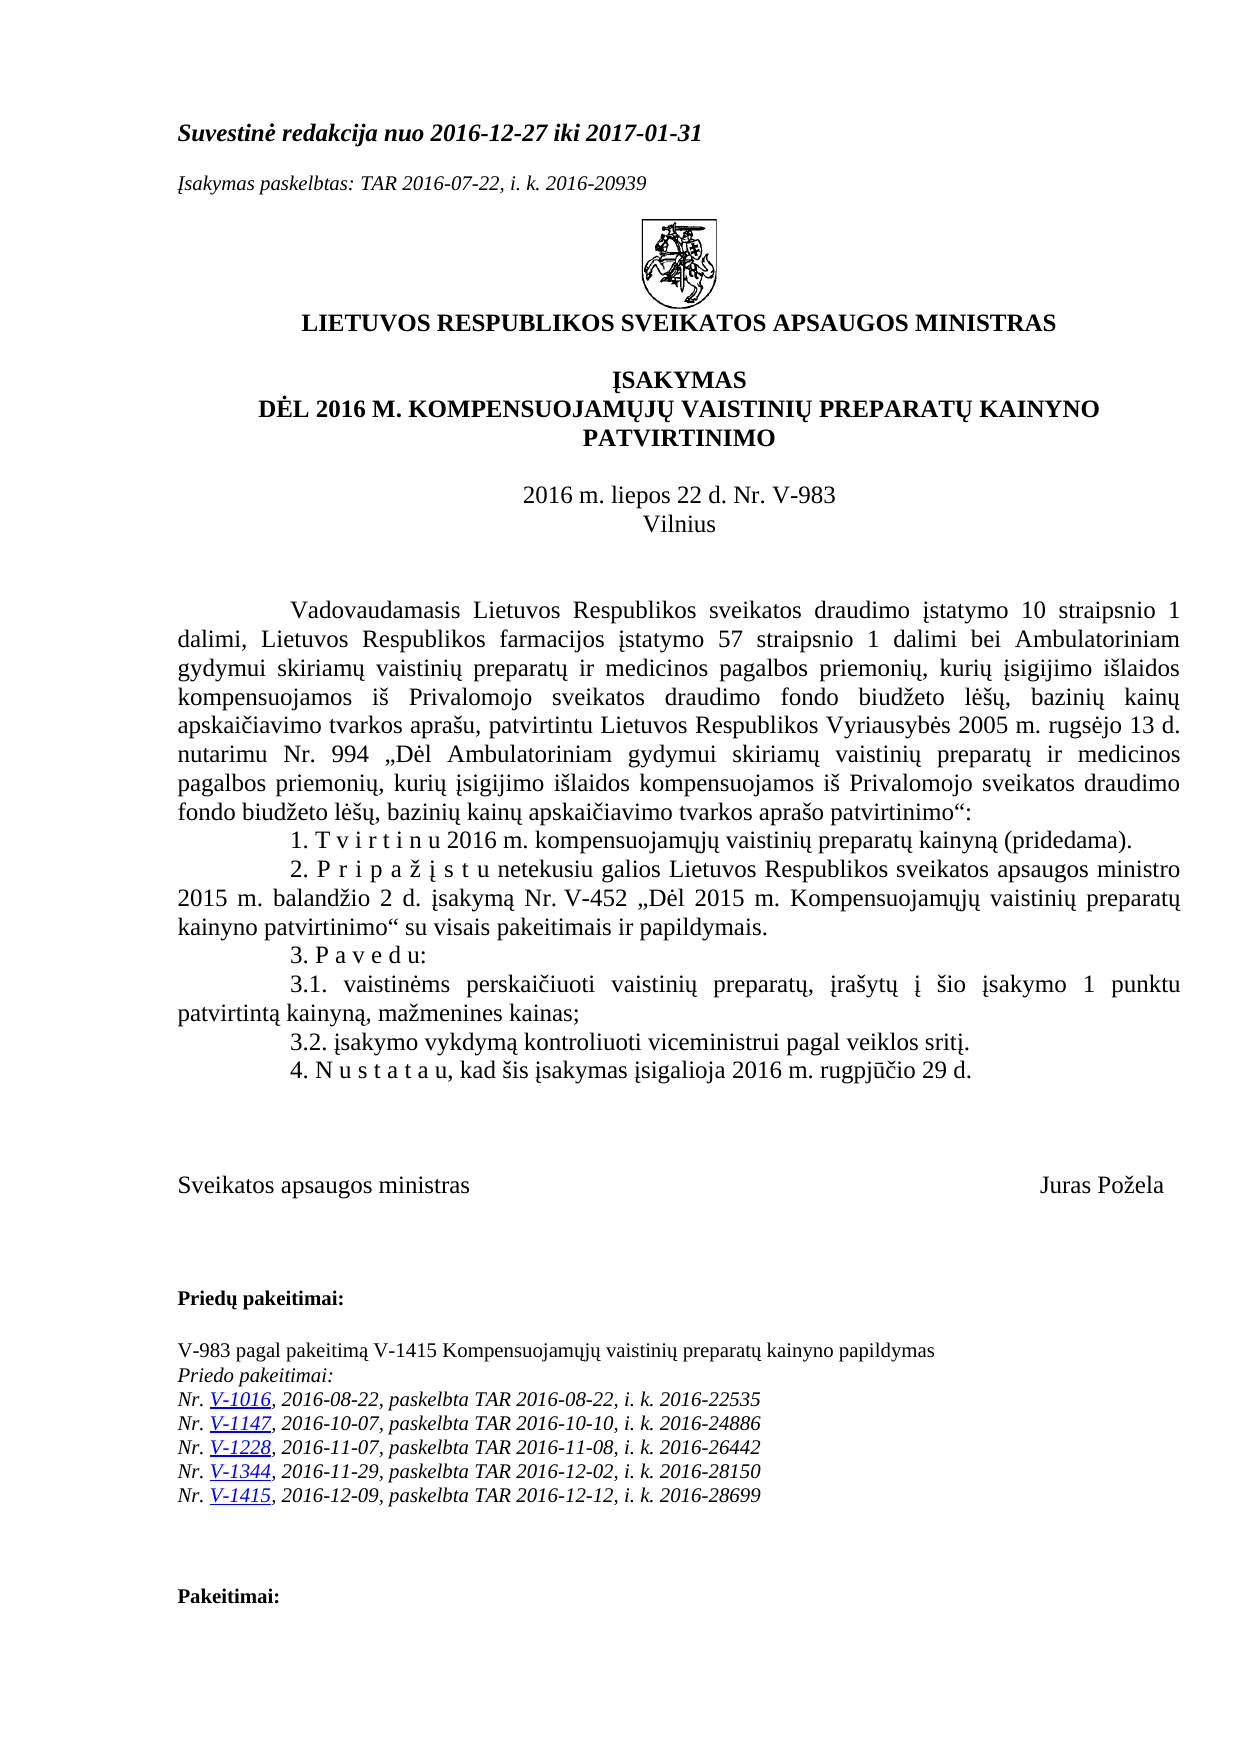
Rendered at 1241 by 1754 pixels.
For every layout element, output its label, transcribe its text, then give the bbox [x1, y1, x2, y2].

text Pakeitimai: [177, 1584, 1181, 1608]
text 3. P a v e d u: [177, 941, 1181, 969]
text 2. P r i p a ž į s t u netekusiu galios Lietuvos Respublikos sveikatos apsaugos ministro 2015 m. balandžio 2 d. įsakymą Nr. V-452 „Dėl 2015 m. Kompensuojamųjų vaistinių preparatų kainyno patvirtinimo“ su visais pakeitimais ir papildymais. [177, 854, 1181, 941]
text Priedo pakeitimai: [177, 1362, 1181, 1387]
text Vadovaudamasis Lietuvos Respublikos sveikatos draudimo įstatymo 10 straipsnio 1 dalimi, Lietuvos Respublikos farmacijos įstatymo 57 straipsnio 1 dalimi bei Ambulatoriniam gydymui skiriamų vaistinių preparatų ir medicinos pagalbos priemonių, kurių įsigijimo išlaidos kompensuojamos iš Privalomojo sveikatos draudimo fondo biudžeto lėšų, bazinių kainų apskaičiavimo tvarkos aprašu, patvirtintu Lietuvos Respublikos Vyriausybės 2005 m. rugsėjo 13 d. nutarimu Nr. 994 „Dėl Ambulatoriniam gydymui skiriamų vaistinių preparatų ir medicinos pagalbos priemonių, kurių įsigijimo išlaidos kompensuojamos iš Privalomojo sveikatos draudimo fondo biudžeto lėšų, bazinių kainų apskaičiavimo tvarkos aprašo patvirtinimo“: [177, 596, 1181, 826]
text Įsakymas paskelbtas: TAR 2016-07-22, i. k. 2016-20939 [177, 171, 1181, 195]
text 2016 m. liepos 22 d. Nr. V-983 [177, 481, 1181, 509]
text Nr. V-1228, 2016-11-07, paskelbta TAR 2016-11-08, i. k. 2016-26442 [177, 1435, 1181, 1459]
text Nr. V-1344, 2016-11-29, paskelbta TAR 2016-12-02, i. k. 2016-28150 [177, 1459, 1181, 1483]
text Vilnius [177, 509, 1181, 538]
text Suvestinė redakcija nuo 2016-12-27 iki 2017-01-31 [177, 118, 1181, 147]
text 3.2. įsakymo vykdymą kontroliuoti viceministrui pagal veiklos sritį. [177, 1027, 1181, 1056]
text ĮSAKYMAS [177, 366, 1181, 394]
text 4. N u s t a t a u, kad šis įsakymas įsigalioja 2016 m. rugpjūčio 29 d. [177, 1056, 1181, 1084]
text 1. T v i r t i n u 2016 m. kompensuojamųjų vaistinių preparatų kainyną (pridedama). [177, 826, 1181, 854]
text Nr. V-1415, 2016-12-09, paskelbta TAR 2016-12-12, i. k. 2016-28699 [177, 1483, 1181, 1507]
text LIETUVOS RESPUBLIKOS SVEIKATOS APSAUGOS MINISTRAS [177, 308, 1181, 337]
text Sveikatos apsaugos ministras Juras Požela [177, 1171, 1181, 1199]
text Nr. V-1147, 2016-10-07, paskelbta TAR 2016-10-10, i. k. 2016-24886 [177, 1411, 1181, 1435]
text 3.1. vaistinėms perskaičiuoti vaistinių preparatų, įrašytų į šio įsakymo 1 punktu patvirtintą kainyną, mažmenines kainas; [177, 969, 1181, 1027]
text DĖL 2016 M. KOMPENSUOJAMŲJŲ VAISTINIŲ PREPARATŲ KAINYNO PATVIRTINIMO [177, 394, 1181, 452]
text Nr. V-1016, 2016-08-22, paskelbta TAR 2016-08-22, i. k. 2016-22535 [177, 1387, 1181, 1411]
text Priedų pakeitimai: [177, 1286, 1181, 1310]
text V-983 pagal pakeitimą V-1415 Kompensuojamųjų vaistinių preparatų kainyno papildymas [177, 1338, 1181, 1362]
